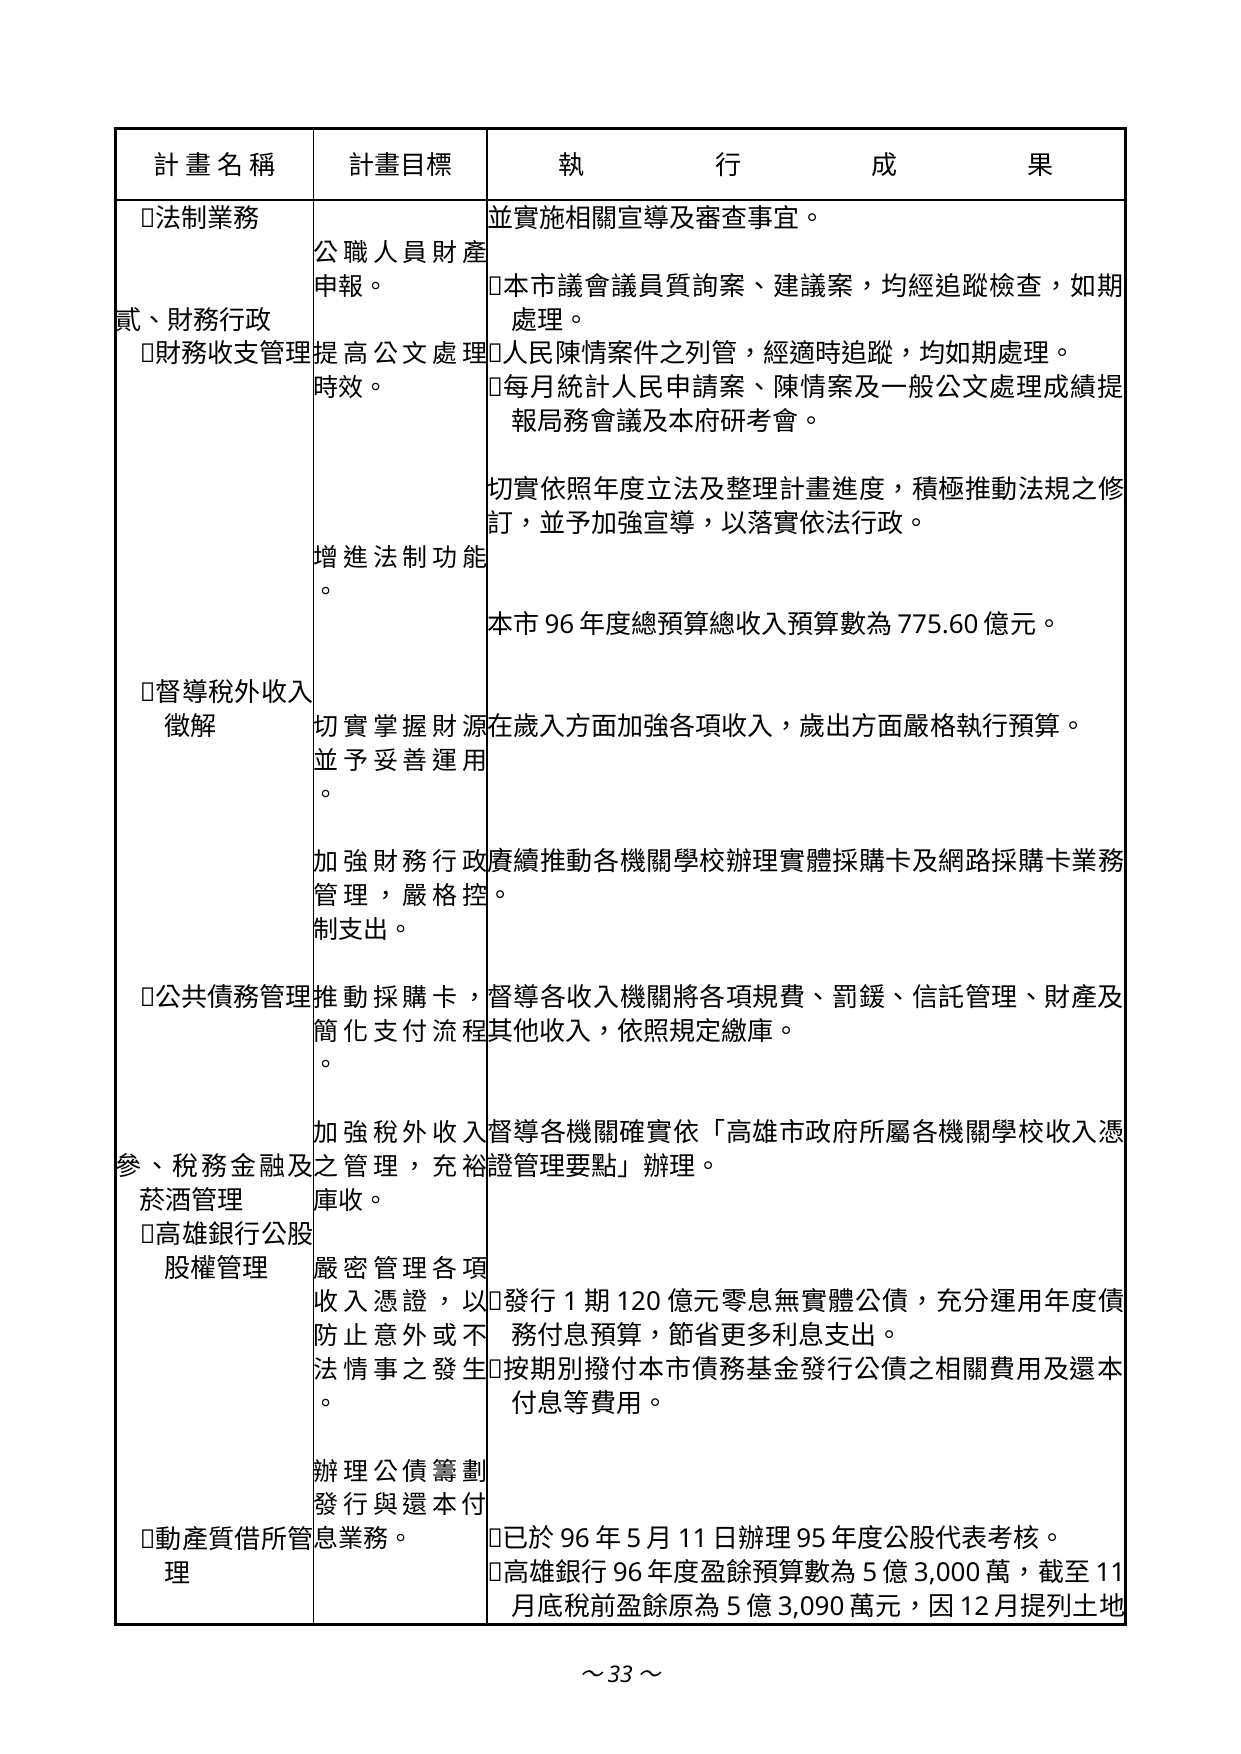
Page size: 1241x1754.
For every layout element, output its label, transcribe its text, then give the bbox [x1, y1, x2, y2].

table_cell 公職人員財產申報。 提高公文處理時效。 增進法制功能。 切實掌握財源並予妥善運用。 加強財務行政管理，嚴格控制支出。 推動採購卡，簡化支付流程。 加強稅外收入之管理，充裕庫收。 嚴密管理各項收入憑證，以防止意外或不法情事之發生。 辦理公債籌劃發行與還本付息業務。 [314, 201, 486, 1623]
table_header 計畫目標 [314, 130, 486, 199]
table_header 執 行 成 果 [488, 130, 1124, 199]
table_header 計 畫 名 稱 [117, 130, 313, 199]
table_cell 法制業務 貳、財務行政 財務收支管理 督導稅外收入徵解 公共債務管理 參、稅務金融及菸酒管理 高雄銀行公股股權管理 動產質借所管理 [117, 201, 313, 1623]
table_cell 並實施相關宣導及審查事宜。 本市議會議員質詢案、建議案，均經追蹤檢查，如期處理。 人民陳情案件之列管，經適時追蹤，均如期處理。 每月統計人民申請案、陳情案及一般公文處理成績提報局務會議及本府研考會。 切實依照年度立法及整理計畫進度，積極推動法規之修訂，並予加強宣導，以落實依法行政。 本市96年度總預算總收入預算數為775.60億元。 在歲入方面加強各項收入，歲出方面嚴格執行預算。 賡續推動各機關學校辦理實體採購卡及網路採購卡業務。 督導各收入機關將各項規費、罰鍰、信託管理、財產及其他收入，依照規定繳庫。 督導各機關確實依「高雄市政府所屬各機關學校收入憑證管理要點」辦理。 發行1期120億元零息無實體公債，充分運用年度債務付息預算，節省更多利息支出。 按期別撥付本市債務基金發行公債之相關費用及還本付息等費用。 已於96年5月11日辦理95年度公股代表考核。 高雄銀行96年度盈餘預算數為5億3,000萬，截至11月底稅前盈餘原為5億3,090萬元，因12月提列土地 [488, 201, 1124, 1623]
